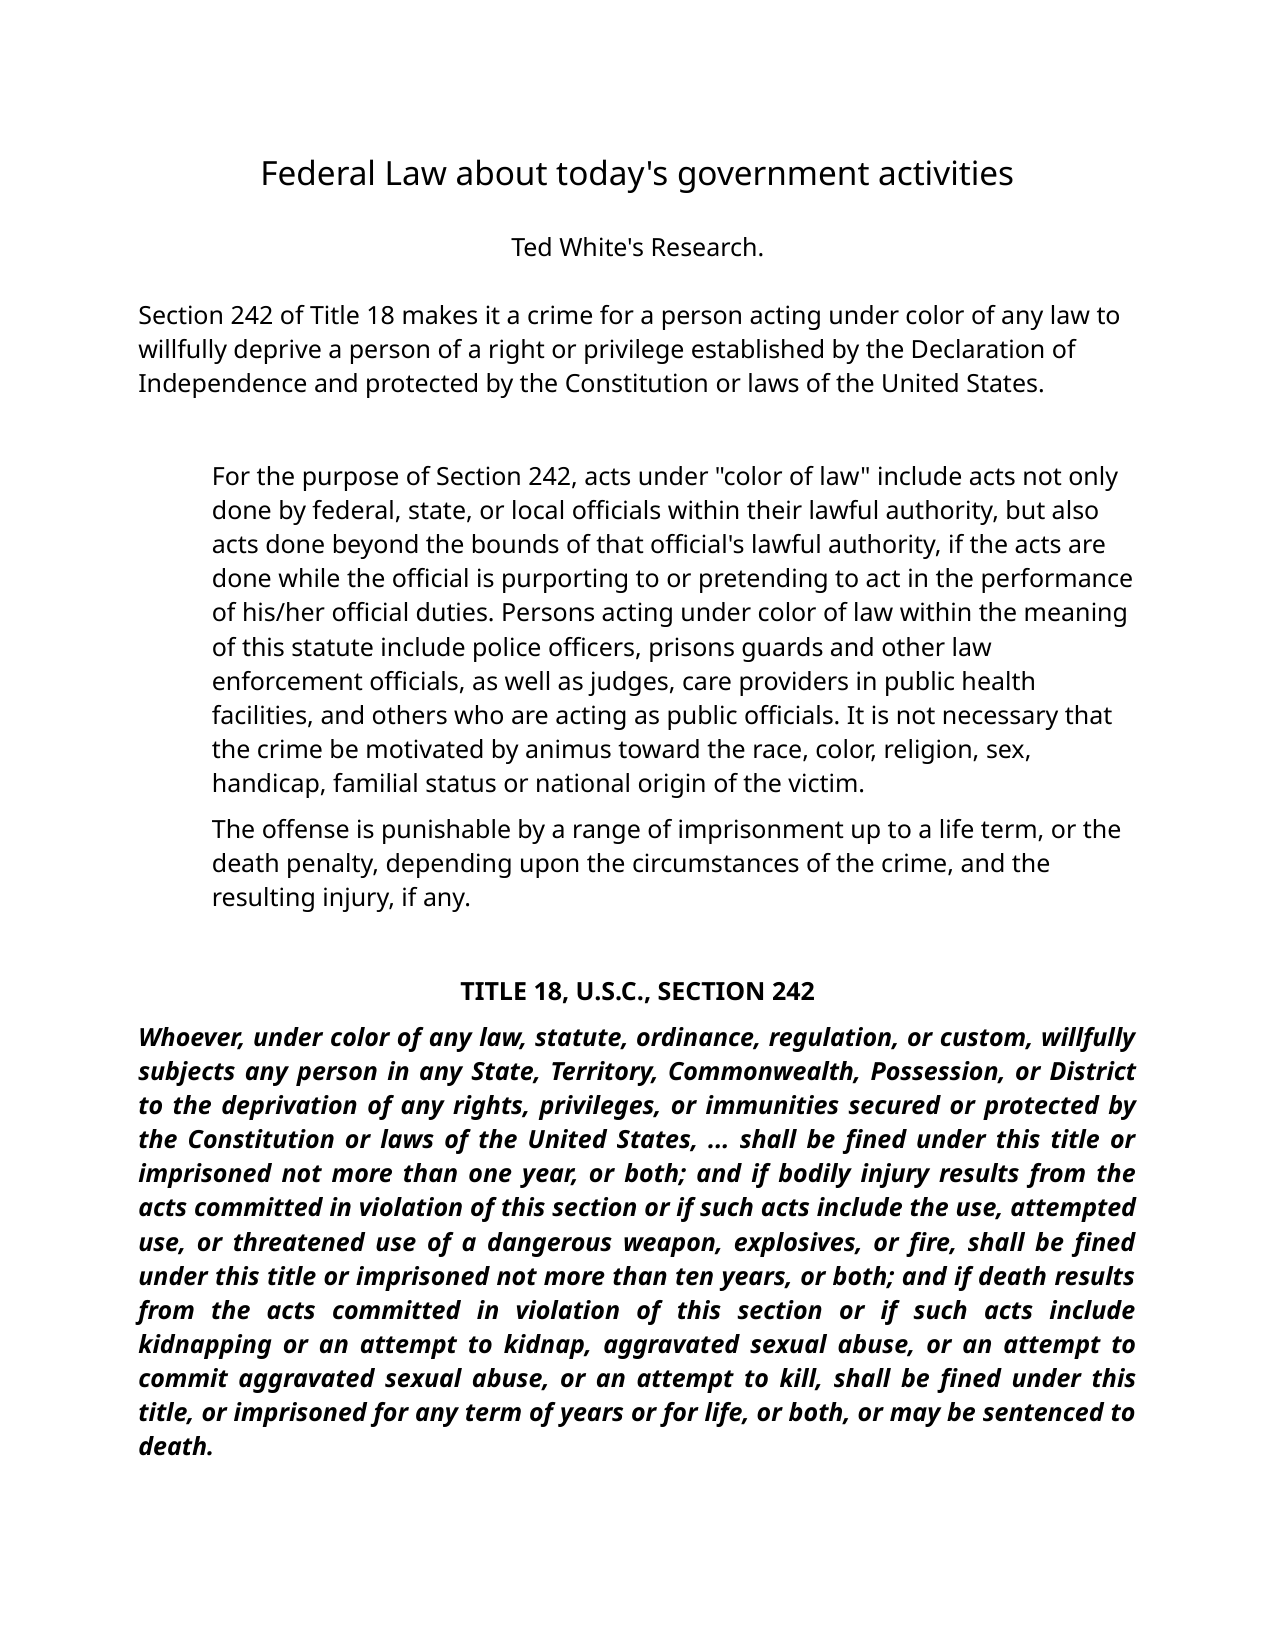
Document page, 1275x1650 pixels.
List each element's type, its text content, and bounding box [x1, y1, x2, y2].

text The offense is punishable by a range of imprisonment up to a life term, or the death penalty, depending upon the circumstances of the crime, and the resulting injury, if any. [212, 812, 1137, 914]
text Section 242 of Title 18 makes it a crime for a person acting under color of any law to willfully deprive a person of a right or privilege established by the Declaration of Independence and protected by the Constitution or laws of the United States. [138, 298, 1137, 400]
text For the purpose of Section 242, acts under "color of law" include acts not only done by federal, state, or local officials within their lawful authority, but also acts done beyond the bounds of that official's lawful authority, if the acts are done while the official is purporting to or pretending to act in the performance of his/her official duties. Persons acting under color of law within the meaning of this statute include police officers, prisons guards and other law enforcement officials, as well as judges, care providers in public health facilities, and others who are acting as public officials. It is not necessary that the crime be motivated by animus toward the race, color, religion, sex, handicap, familial status or national origin of the victim. [212, 459, 1137, 799]
text TITLE 18, U.S.C., SECTION 242 [138, 973, 1137, 1007]
text Whoever, under color of any law, statute, ordinance, regulation, or custom, willfully subjects any person in any State, Territory, Commonwealth, Possession, or District to the deprivation of any rights, privileges, or immunities secured or protected by the Constitution or laws of the United States, ... shall be fined under this title or imprisoned not more than one year, or both; and if bodily injury results from the acts committed in violation of this section or if such acts include the use, attempted use, or threatened use of a dangerous weapon, explosives, or fire, shall be fined under this title or imprisoned not more than ten years, or both; and if death results from the acts committed in violation of this section or if such acts include kidnapping or an attempt to kidnap, aggravated sexual abuse, or an attempt to commit aggravated sexual abuse, or an attempt to kill, shall be fined under this title, or imprisoned for any term of years or for life, or both, or may be sentenced to death. [138, 1020, 1137, 1463]
text Ted White's Research. [138, 229, 1137, 263]
text Federal Law about today's government activities [138, 150, 1137, 195]
